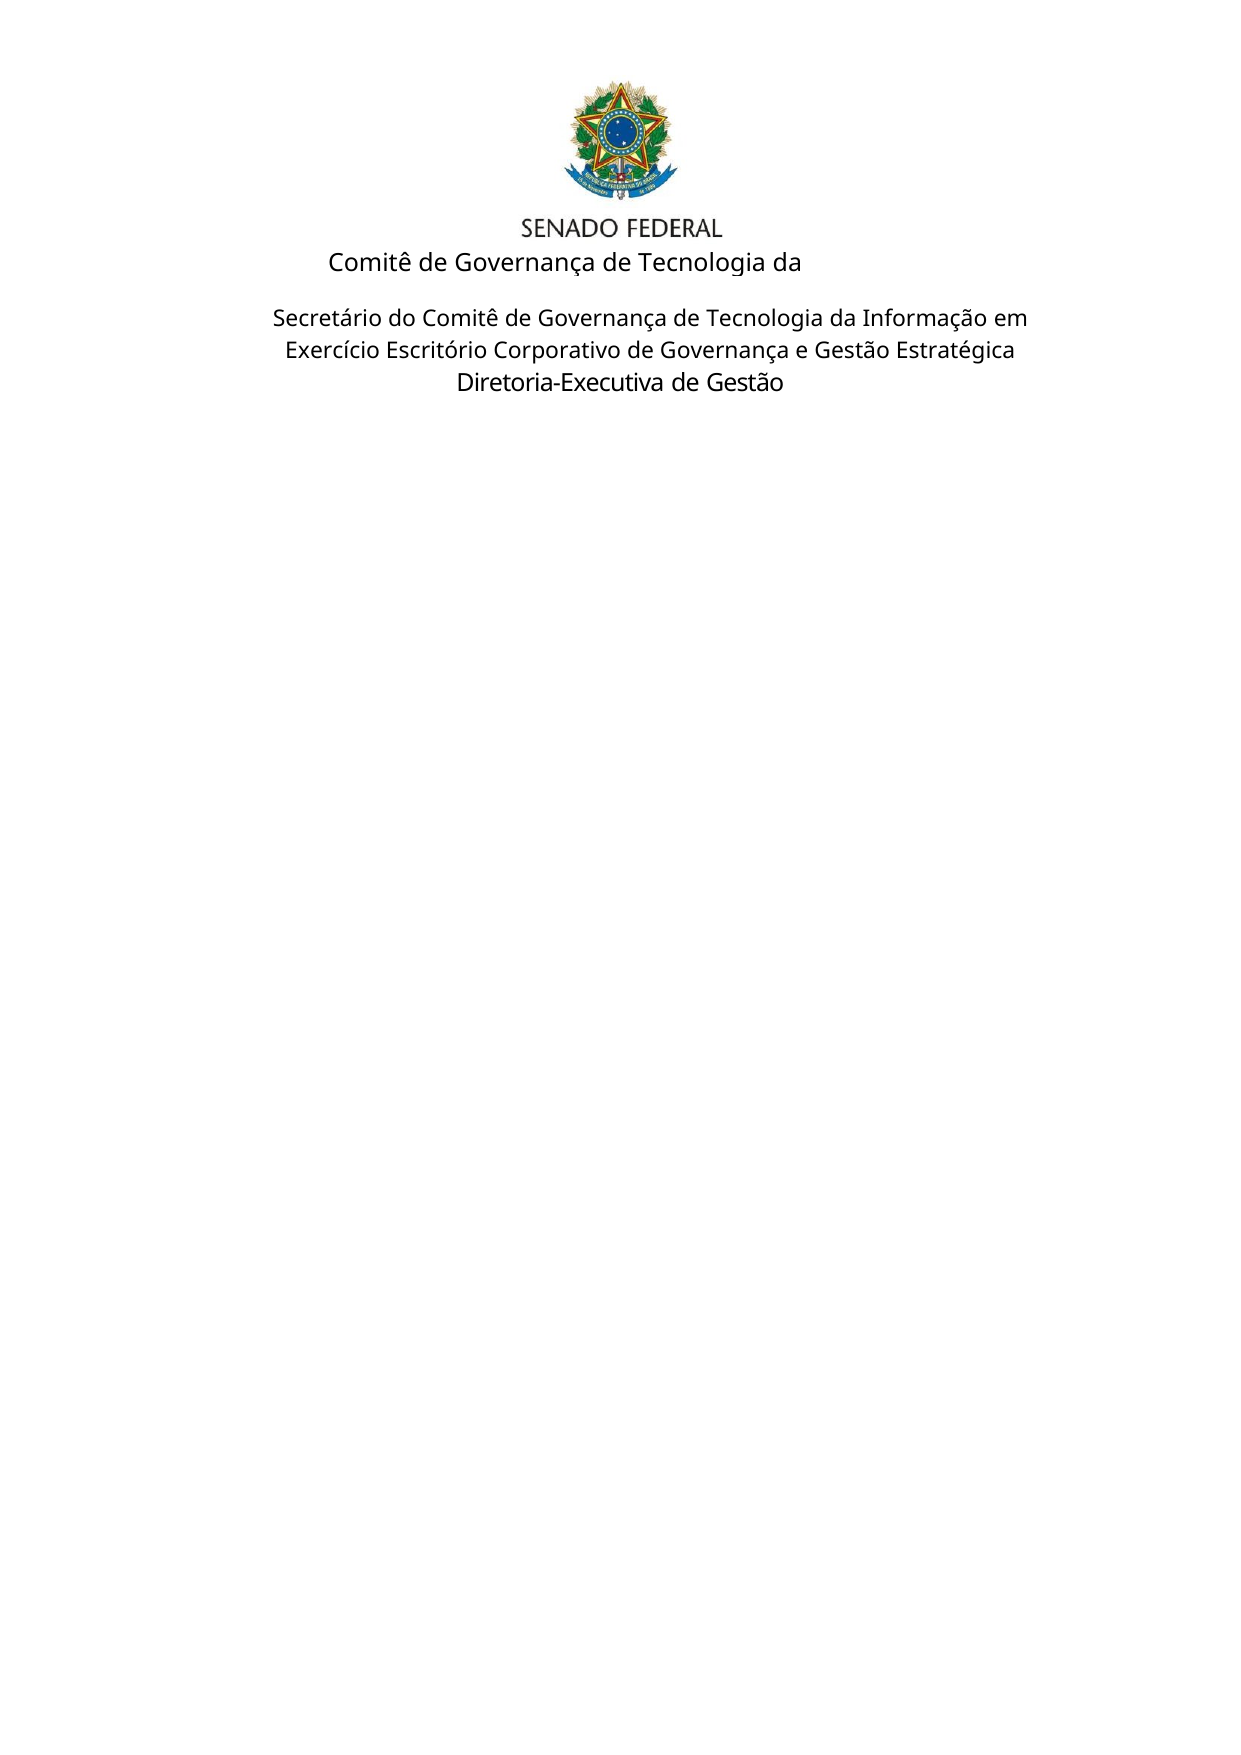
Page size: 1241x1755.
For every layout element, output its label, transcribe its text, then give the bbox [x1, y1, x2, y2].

text Secretário do Comitê de Governança de Tecnologia da Informação em Exercício Escritório Corporativo de Governança e Gestão Estratégica [236, 302, 1064, 365]
text Diretoria-Executiva de Gestão [177, 365, 1064, 399]
